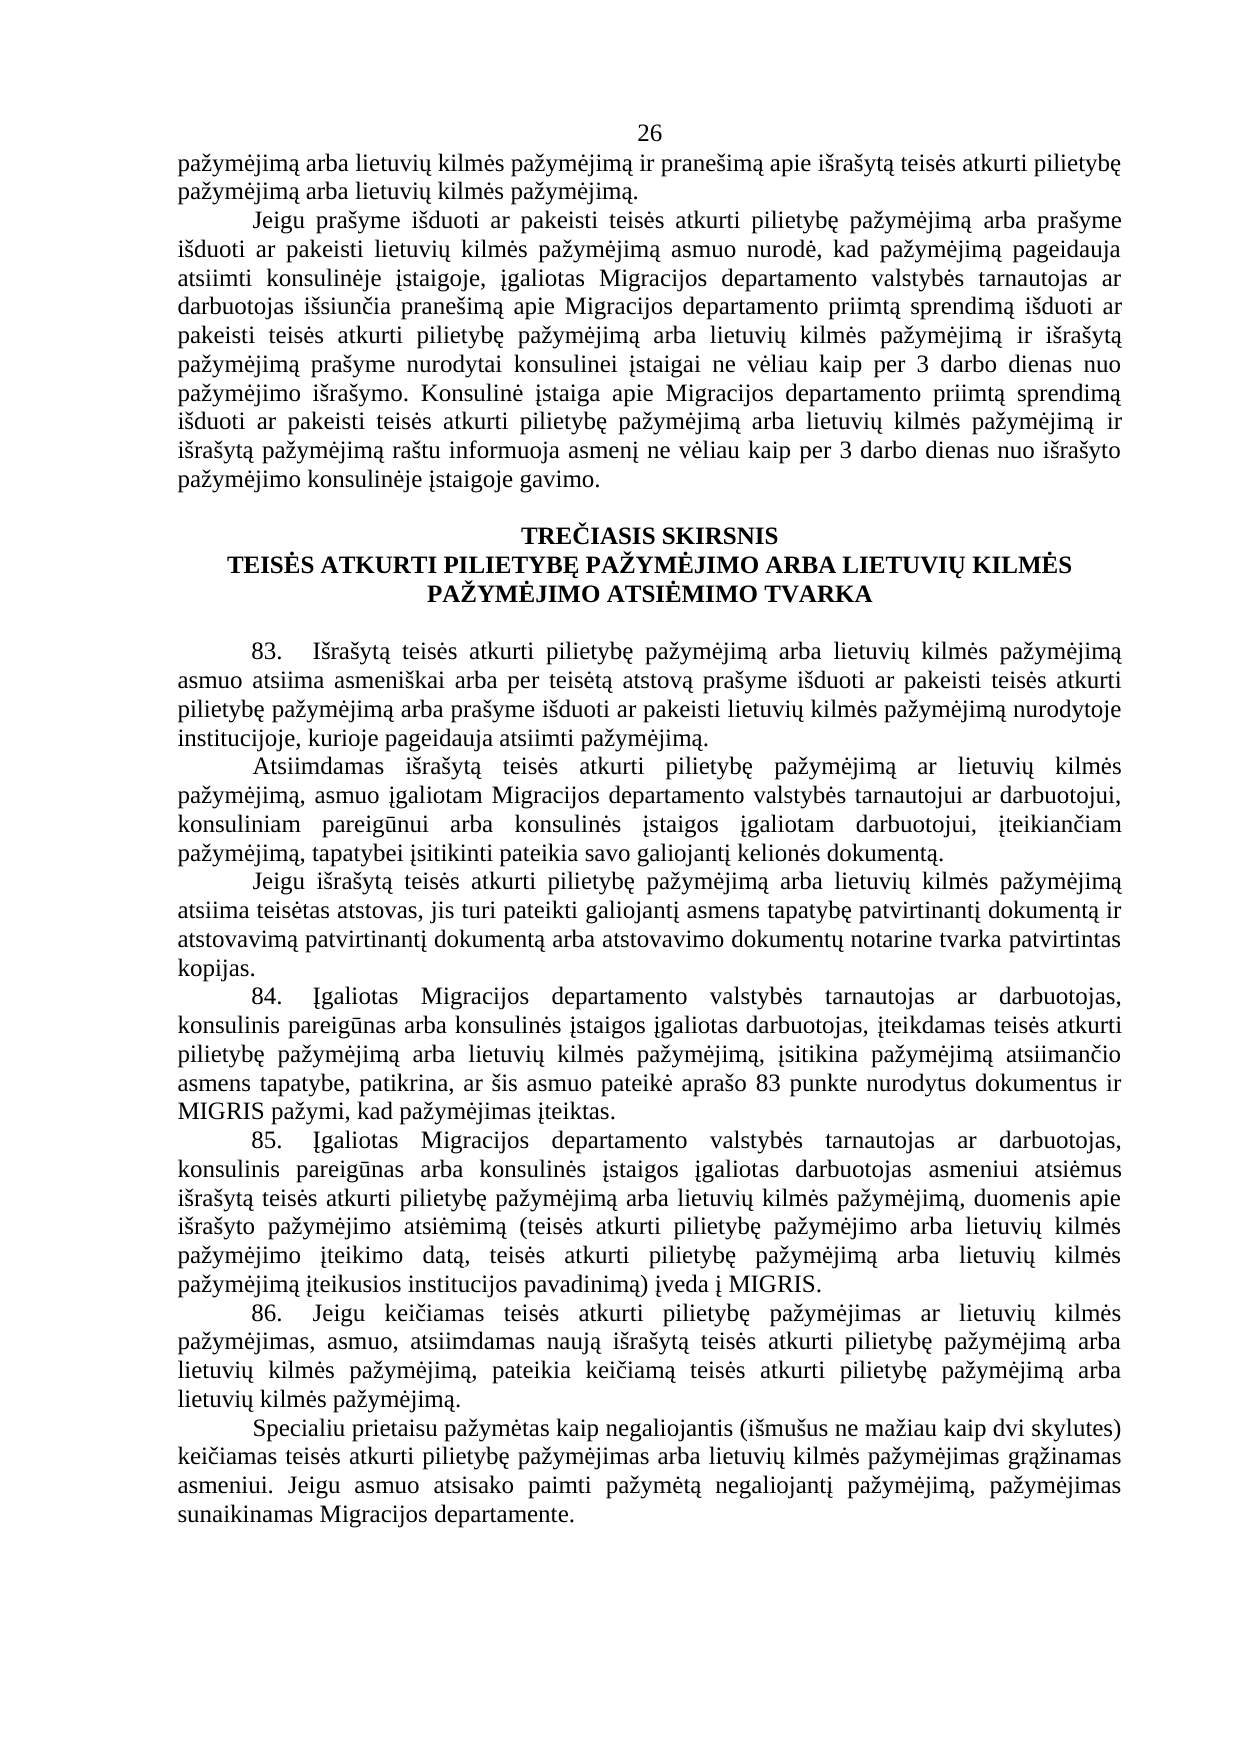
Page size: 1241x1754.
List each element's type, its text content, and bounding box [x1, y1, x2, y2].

text Jeigu prašyme išduoti ar pakeisti teisės atkurti pilietybę pažymėjimą arba prašyme išduoti ar pakeisti lietuvių kilmės pažymėjimą asmuo nurodė, kad pažymėjimą pageidauja atsiimti konsulinėje įstaigoje, įgaliotas Migracijos departamento valstybės tarnautojas ar darbuotojas išsiunčia pranešimą apie Migracijos departamento priimtą sprendimą išduoti ar pakeisti teisės atkurti pilietybę pažymėjimą arba lietuvių kilmės pažymėjimą ir išrašytą pažymėjimą prašyme nurodytai konsulinei įstaigai ne vėliau kaip per 3 darbo dienas nuo pažymėjimo išrašymo. Konsulinė įstaiga apie Migracijos departamento priimtą sprendimą išduoti ar pakeisti teisės atkurti pilietybę pažymėjimą arba lietuvių kilmės pažymėjimą ir išrašytą pažymėjimą raštu informuoja asmenį ne vėliau kaip per 3 darbo dienas nuo išrašyto pažymėjimo konsulinėje įstaigoje gavimo. [177, 205, 1122, 493]
text TEISĖS ATKURTI PILIETYBĘ PAŽYMĖJIMO ARBA LIETUVIŲ KILMĖS PAŽYMĖJIMO ATSIĖMIMO TVARKA [177, 550, 1122, 608]
text 83. Išrašytą teisės atkurti pilietybę pažymėjimą arba lietuvių kilmės pažymėjimą asmuo atsiima asmeniškai arba per teisėtą atstovą prašyme išduoti ar pakeisti teisės atkurti pilietybę pažymėjimą arba prašyme išduoti ar pakeisti lietuvių kilmės pažymėjimą nurodytoje institucijoje, kurioje pageidauja atsiimti pažymėjimą. [177, 636, 1122, 751]
text 85. Įgaliotas Migracijos departamento valstybės tarnautojas ar darbuotojas, konsulinis pareigūnas arba konsulinės įstaigos įgaliotas darbuotojas asmeniui atsiėmus išrašytą teisės atkurti pilietybę pažymėjimą arba lietuvių kilmės pažymėjimą, duomenis apie išrašyto pažymėjimo atsiėmimą (teisės atkurti pilietybę pažymėjimo arba lietuvių kilmės pažymėjimo įteikimo datą, teisės atkurti pilietybę pažymėjimą arba lietuvių kilmės pažymėjimą įteikusios institucijos pavadinimą) įveda į MIGRIS. [177, 1125, 1122, 1298]
text Specialiu prietaisu pažymėtas kaip negaliojantis (išmušus ne mažiau kaip dvi skylutes) keičiamas teisės atkurti pilietybę pažymėjimas arba lietuvių kilmės pažymėjimas grąžinamas asmeniui. Jeigu asmuo atsisako paimti pažymėtą negaliojantį pažymėjimą, pažymėjimas sunaikinamas Migracijos departamente. [177, 1413, 1122, 1528]
text 84. Įgaliotas Migracijos departamento valstybės tarnautojas ar darbuotojas, konsulinis pareigūnas arba konsulinės įstaigos įgaliotas darbuotojas, įteikdamas teisės atkurti pilietybę pažymėjimą arba lietuvių kilmės pažymėjimą, įsitikina pažymėjimą atsiimančio asmens tapatybe, patikrina, ar šis asmuo pateikė aprašo 83 punkte nurodytus dokumentus ir MIGRIS pažymi, kad pažymėjimas įteiktas. [177, 981, 1122, 1125]
text TREČIASIS SKIRSNIS [177, 521, 1122, 550]
text Atsiimdamas išrašytą teisės atkurti pilietybę pažymėjimą ar lietuvių kilmės pažymėjimą, asmuo įgaliotam Migracijos departamento valstybės tarnautojui ar darbuotojui, konsuliniam pareigūnui arba konsulinės įstaigos įgaliotam darbuotojui, įteikiančiam pažymėjimą, tapatybei įsitikinti pateikia savo galiojantį kelionės dokumentą. [177, 751, 1122, 866]
text Jeigu išrašytą teisės atkurti pilietybę pažymėjimą arba lietuvių kilmės pažymėjimą atsiima teisėtas atstovas, jis turi pateikti galiojantį asmens tapatybę patvirtinantį dokumentą ir atstovavimą patvirtinantį dokumentą arba atstovavimo dokumentų notarine tvarka patvirtintas kopijas. [177, 866, 1122, 981]
text pažymėjimą arba lietuvių kilmės pažymėjimą ir pranešimą apie išrašytą teisės atkurti pilietybę pažymėjimą arba lietuvių kilmės pažymėjimą. [177, 148, 1122, 205]
text 86. Jeigu keičiamas teisės atkurti pilietybę pažymėjimas ar lietuvių kilmės pažymėjimas, asmuo, atsiimdamas naują išrašytą teisės atkurti pilietybę pažymėjimą arba lietuvių kilmės pažymėjimą, pateikia keičiamą teisės atkurti pilietybę pažymėjimą arba lietuvių kilmės pažymėjimą. [177, 1298, 1122, 1413]
